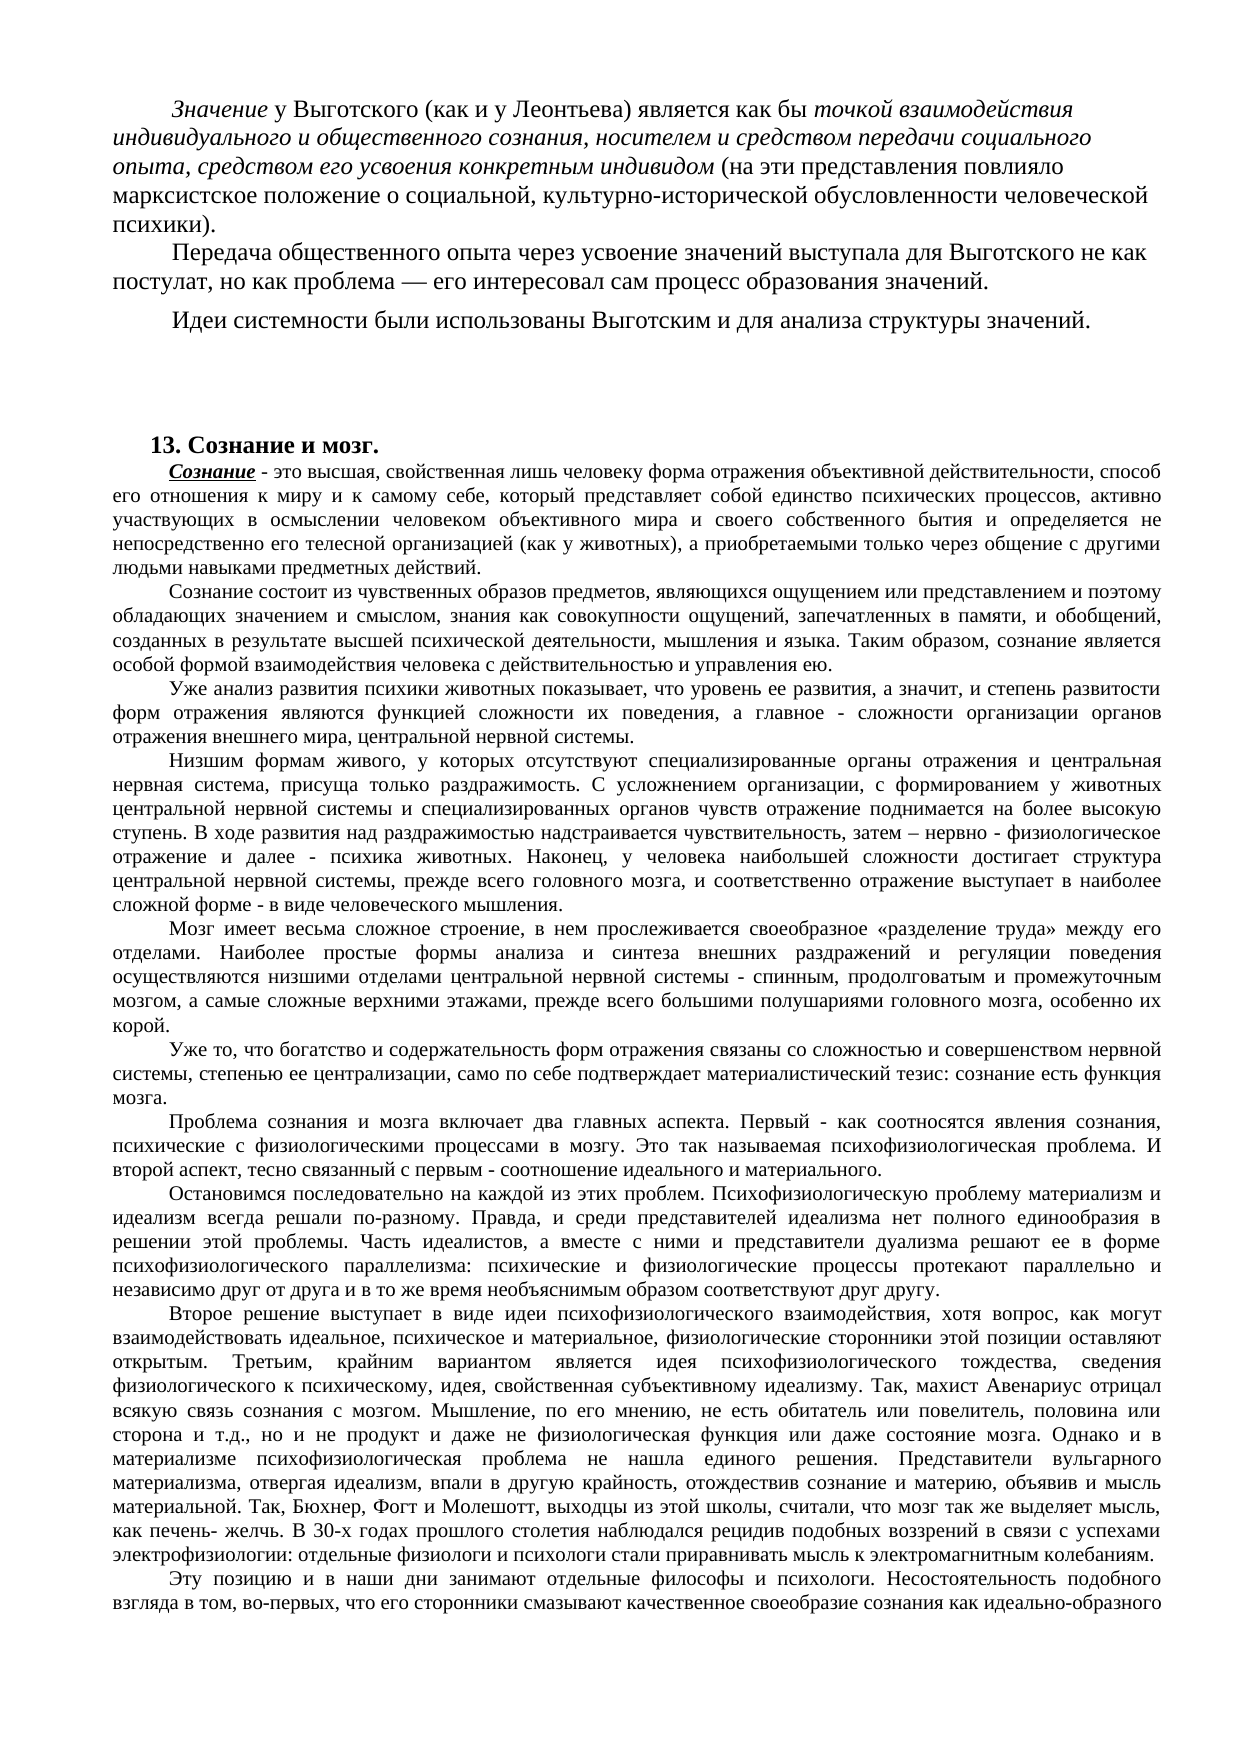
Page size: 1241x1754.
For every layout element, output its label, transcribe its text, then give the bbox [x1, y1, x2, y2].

text Остановимся последовательно на каждой из этих проблем. Психофизиологическую проблему материализм и идеализм всегда решали по-разному. Правда, и среди представителей идеализма нет полного единообразия в решении этой проблемы. Часть идеалистов, а вместе с ними и представители дуализма решают ее в форме психофизиологического параллелизма: психические и физиологические процессы протекают параллельно и независимо друг от друга и в то же время необъяснимым образом соответствуют друг другу. [112, 1181, 1162, 1301]
text Идеи системности были использованы Выготским и для анализа структуры значений. [112, 305, 1162, 334]
text Значение у Выготского (как и у Леонтьева) является как бы точкой взаимодействия индивидуального и общественного сознания, носителем и средством передачи социального опыта, средством его усвоения конкретным индивидом (на эти представления повлияло марксистское положение о социальной, культурно-исторической обусловленности человеческой психики). [112, 94, 1162, 237]
text Низшим формам живого, у которых отсутствуют специализированные органы отражения и центральная нервная система, присуща только раздражимость. С усложнением организации, с формированием у животных центральной нервной системы и специализированных органов чувств отражение поднимается на более высокую ступень. В ходе развития над раздражимостью надстраивается чувствительность, затем – нервно - физиологическое отражение и далее - психика животных. Наконец, у человека наибольшей сложности достигает структура центральной нервной системы, прежде всего головного мозга, и соответственно отражение выступает в наиболее сложной форме - в виде человеческого мышления. [112, 748, 1162, 916]
list Сознание и мозг. [150, 430, 1162, 459]
text Мозг имеет весьма сложное строение, в нем прослеживается своеобразное «разделение труда» между его отделами. Наиболее простые формы анализа и синтеза внешних раздражений и регуляции поведения осуществляются низшими отделами центральной нервной системы - спинным, продолговатым и промежуточным мозгом, а самые сложные верхними этажами, прежде всего большими полушариями головного мозга, особенно их корой. [112, 916, 1162, 1037]
text Передача общественного опыта через усвоение значений выступала для Выготского не как постулат, но как проблема — его интересовал сам процесс образования значений. [112, 237, 1162, 295]
text Эту позицию и в наши дни занимают отдельные философы и психологи. Несостоятельность подобного взгляда в том, во-первых, что его сторонники смазывают качественное своеобразие сознания как идеально-образного [112, 1566, 1162, 1614]
text Уже то, что богатство и содержательность форм отражения связаны со сложностью и совершенством нервной системы, степенью ее централизации, само по себе подтверждает материалистический тезис: сознание есть функция мозга. [112, 1037, 1162, 1109]
text Уже анализ развития психики животных показывает, что уровень ее развития, а значит, и степень развитости форм отражения являются функцией сложности их поведения, а главное - сложности организации органов отражения внешнего мира, центральной нервной системы. [112, 676, 1162, 748]
text Проблема сознания и мозга включает два главных аспекта. Первый - как соотносятся явления сознания, психические с физиологическими процессами в мозгу. Это так называемая психофизиологическая проблема. И второй аспект, тесно связанный с первым - соотношение идеального и материального. [112, 1109, 1162, 1181]
text Сознание - это высшая, свойственная лишь человеку форма отражения объективной действительности, способ его отношения к миру и к самому себе, который представляет собой единство психических процессов, активно участвующих в осмыслении человеком объективного мира и своего собственного бытия и определяется не непосредственно его телесной организацией (как у животных), а приобретаемыми только через общение с другими людьми навыками предметных действий. [112, 459, 1162, 579]
text Второе решение выступает в виде идеи психофизиологического взаимодействия, хотя вопрос, как могут взаимодействовать идеальное, психическое и материальное, физиологические сторонники этой позиции оставляют открытым. Третьим, крайним вариантом является идея психофизиологического тождества, сведения физиологического к психическому, идея, свойственная субъективному идеализму. Так, махист Авенариус отрицал всякую связь сознания с мозгом. Мышление, по его мнению, не есть обитатель или повелитель, половина или сторона и т.д., но и не продукт и даже не физиологическая функция или даже состояние мозга. Однако и в материализме психофизиологическая проблема не нашла единого решения. Представители вульгарного материализма, отвергая идеализм, впали в другую крайность, отождествив сознание и материю, объявив и мысль материальной. Так, Бюхнер, Фогт и Молешотт, выходцы из этой школы, считали, что мозг так же выделяет мысль, как печень- желчь. В 30-х годах прошлого столетия наблюдался рецидив подобных воззрений в связи с успехами электрофизиологии: отдельные физиологи и психологи стали приравнивать мысль к электромагнитным колебаниям. [112, 1301, 1162, 1566]
text Сознание состоит из чувственных образов предметов, являющихся ощущением или представлением и поэтому обладающих значением и смыслом, знания как совокупности ощущений, запечатленных в памяти, и обобщений, созданных в результате высшей психической деятельности, мышления и языка. Таким образом, сознание является особой формой взаимодействия человека с действительностью и управления ею. [112, 579, 1162, 676]
